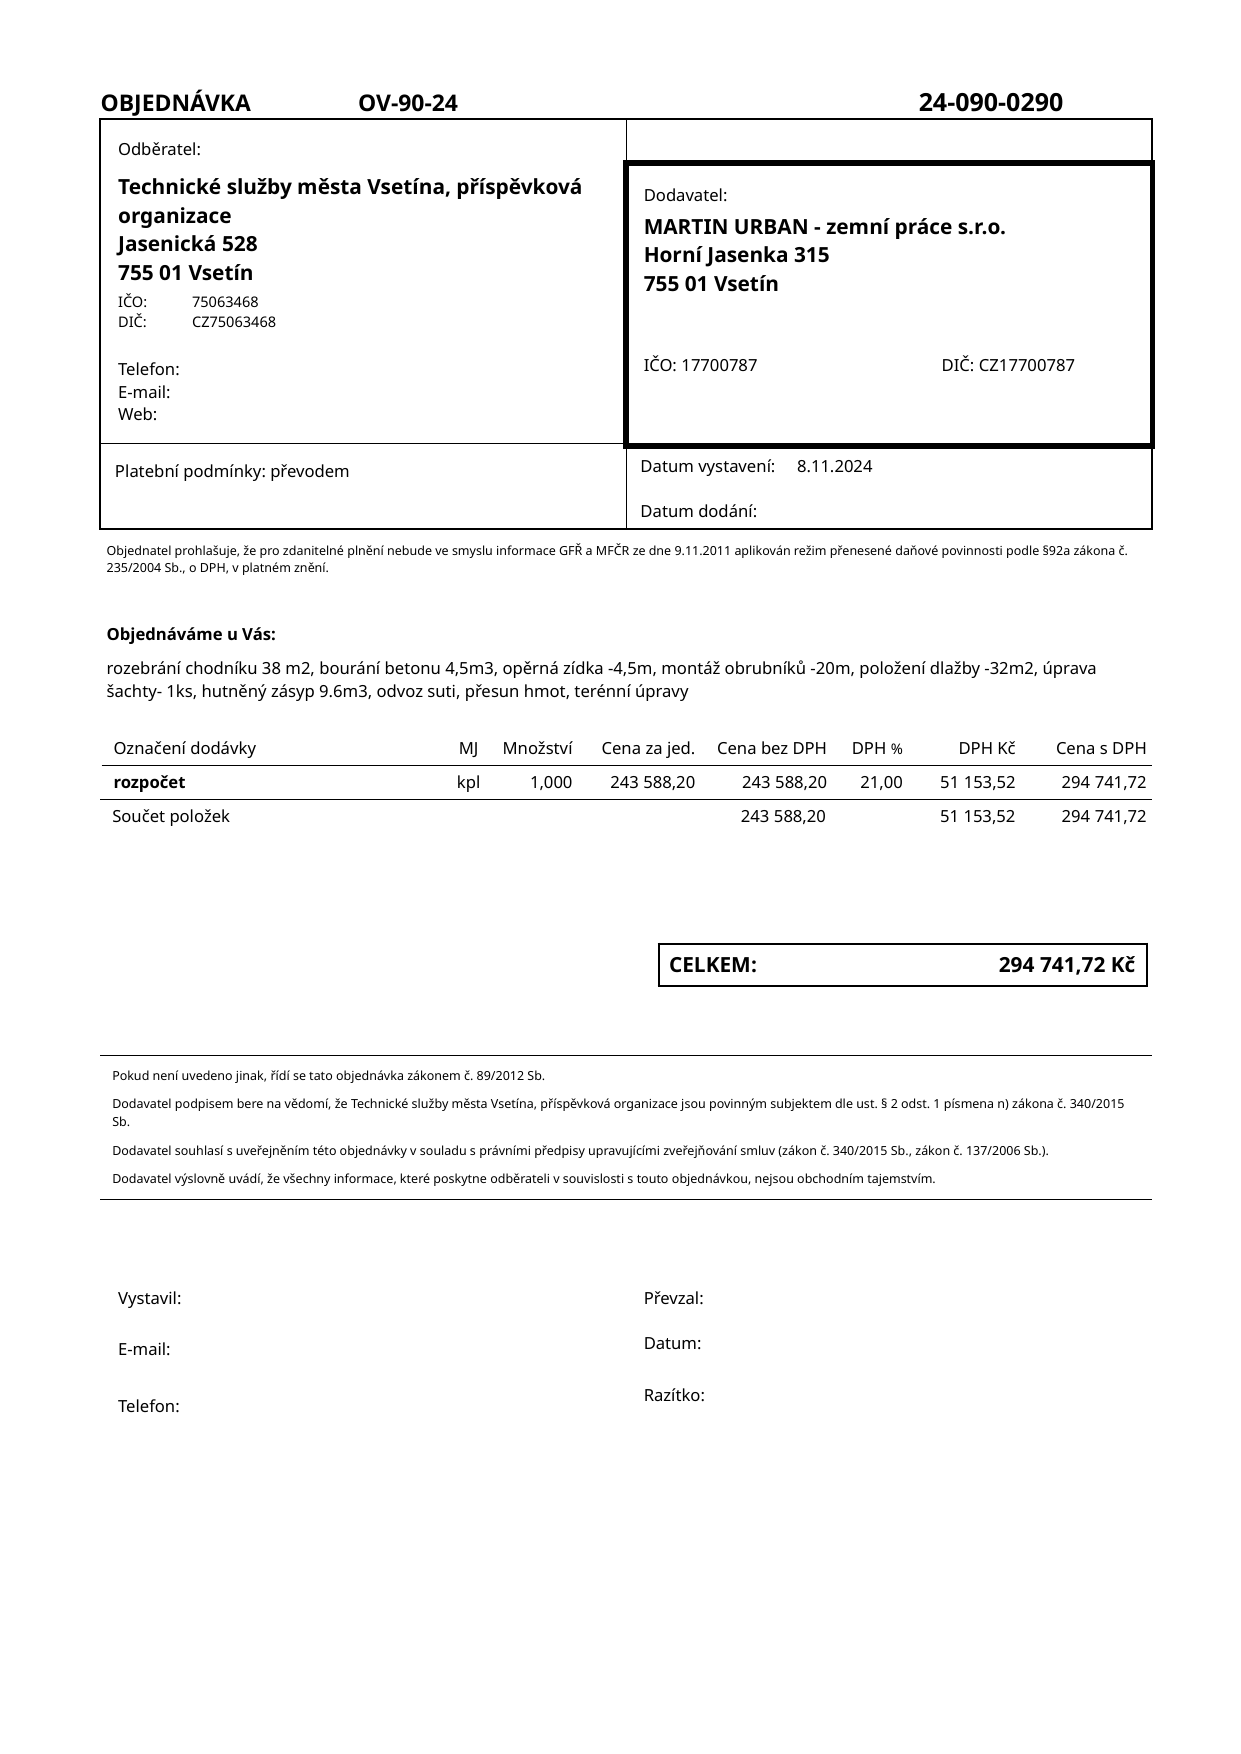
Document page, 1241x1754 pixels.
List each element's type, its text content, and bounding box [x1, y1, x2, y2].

table_header [659, 909, 1147, 943]
table_header Vystavil: E-mail: Telefon: [100, 1281, 626, 1469]
text Objednáváme u Vás: [106, 622, 1152, 645]
table_header Převzal: Datum: Razítko: [626, 1281, 1152, 1469]
table_cell 1,000 [492, 766, 578, 799]
table_header MJ [445, 731, 492, 765]
table_header 294 741,72 [1021, 800, 1152, 833]
table_header 51 153,52 [896, 800, 1021, 833]
table_header [625, 903, 1152, 998]
text OBJEDNÁVKA OV-90-24 24-090-0290 [100, 84, 1152, 118]
table_cell 294 741,72 Kč [903, 945, 1146, 984]
text rozebrání chodníku 38 m2, bourání betonu 4,5m3, opěrná zídka -4,5m, montáž obrubníků -20m, položení dlažby -32m2, úprava šachty- 1ks, hutněný zásyp 9.6m3, odvoz suti, přesun hmot, terénní úpravy [106, 657, 1152, 702]
table_cell rozpočet [102, 766, 445, 799]
table_header DPH % [833, 731, 908, 765]
table_header Součet položek [100, 800, 702, 833]
table_header [102, 903, 625, 998]
table_cell Dodavatel: MARTIN URBAN - zemní práce s.r.o. Horní Jasenka 315 755 01 Vsetín IČO: 17700787 DIČ: CZ17700787 [629, 166, 1150, 443]
table_header [831, 800, 896, 833]
table_cell kpl [445, 766, 492, 799]
table_header Cena za jed. [578, 731, 701, 765]
table_cell 21,00 [833, 766, 908, 799]
table_cell 51 153,52 [908, 766, 1021, 799]
table_cell 243 588,20 [701, 766, 833, 799]
table_cell 294 741,72 [1021, 766, 1152, 799]
table_header Cena bez DPH [701, 731, 833, 765]
table_cell CELKEM: [660, 945, 903, 984]
table_header 243 588,20 [702, 800, 831, 833]
table_header Označení dodávky [102, 731, 445, 765]
table_header Množství [492, 731, 578, 765]
table_cell Datum vystavení: 8.11.2024 Datum dodání: [627, 449, 1151, 528]
table_cell 243 588,20 [578, 766, 701, 799]
table_header Odběratel: Technické služby města Vsetína, příspěvková organizace Jasenická 528 755 01 Vsetín IČO: 75063468 DIČ: CZ75063468 Telefon: E-mail: Web: [101, 120, 626, 443]
table_header [627, 120, 1151, 160]
text Objednatel prohlašuje, že pro zdanitelné plnění nebude ve smyslu informace GFŘ a MFČR ze dne 9.11.2011 aplikován režim přenesené daňové povinnosti podle §92a zákona č. 235/2004 Sb., o DPH, v platném znění. [106, 542, 1152, 576]
table_cell Platební podmínky: převodem [101, 444, 626, 528]
table_header Pokud není uvedeno jinak, řídí se tato objednávka zákonem č. 89/2012 Sb. Dodavatel podpisem bere na vědomí, že Technické služby města Vsetína, příspěvková organizace jsou povinným subjektem dle ust. § 2 odst. 1 písmena n) zákona č. 340/2015 Sb. Dodavatel souhlasí s uveřejněním této objednávky v souladu s právními předpisy upravujícími zveřejňování smluv (zákon č. 340/2015 Sb., zákon č. 137/2006 Sb.). Dodavatel výslovně uvádí, že všechny informace, které poskytne odběrateli v souvislosti s touto objednávkou, nejsou obchodním tajemstvím. [100, 1056, 1152, 1199]
table_header Cena s DPH [1021, 731, 1152, 765]
table_header DPH Kč [908, 731, 1021, 765]
